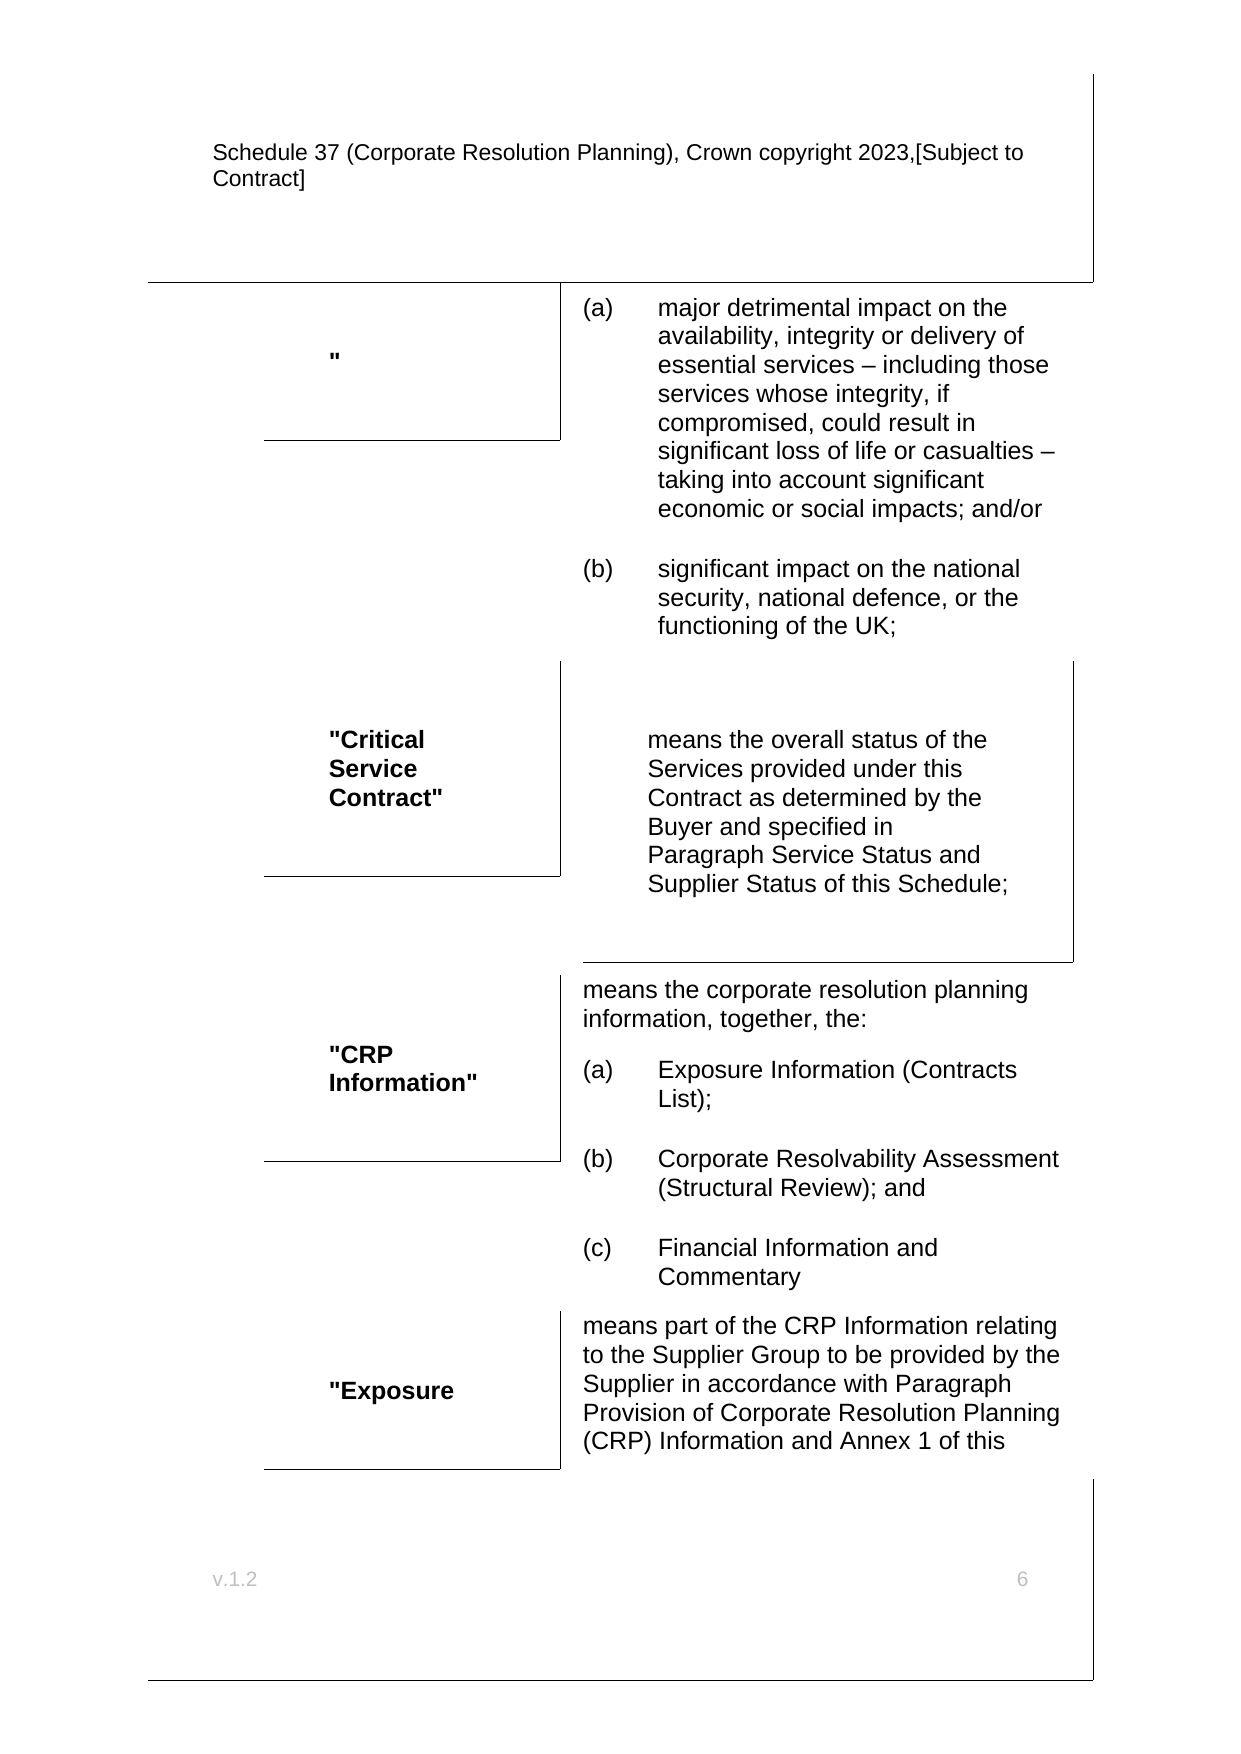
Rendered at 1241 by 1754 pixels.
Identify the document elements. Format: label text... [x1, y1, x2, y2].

table_cell means those critical elements of UK national infrastructure (namely assets, facilities, systems, networks or processes and the essential workers that operate and facilitate them), the loss or compromise of which could result in: major detrimental impact on the availability, integrity or delivery of essential services – including those services whose integrity, if compromised, could result in significant loss of life or casualties – taking into account significant economic or social impacts; and/or significant impact on the national security, national defence, or the functioning of the UK; [571, 282, 1085, 661]
table_cell "Exposure [253, 1311, 560, 1469]
table_cell [561, 1311, 571, 1469]
table_cell means the corporate resolution planning information, together, the: Exposure Information (Contracts List); Corporate Resolvability Assessment (Structural Review); and Financial Information and Commentary [571, 975, 1085, 1311]
table_cell "CRP Information" [253, 975, 571, 1311]
table_cell means part of the CRP Information relating to the Supplier Group to be provided by the Supplier in accordance with Paragraph 3 and Annex 1 of this Schedule; [571, 1311, 1085, 1469]
table_cell " [253, 282, 571, 661]
table_cell means the overall status of the Services provided under this Contract as determined by the Buyer and specified in Paragraph 2 of this Schedule; [571, 661, 1085, 975]
table_cell "Critical Service Contract" [253, 661, 571, 975]
